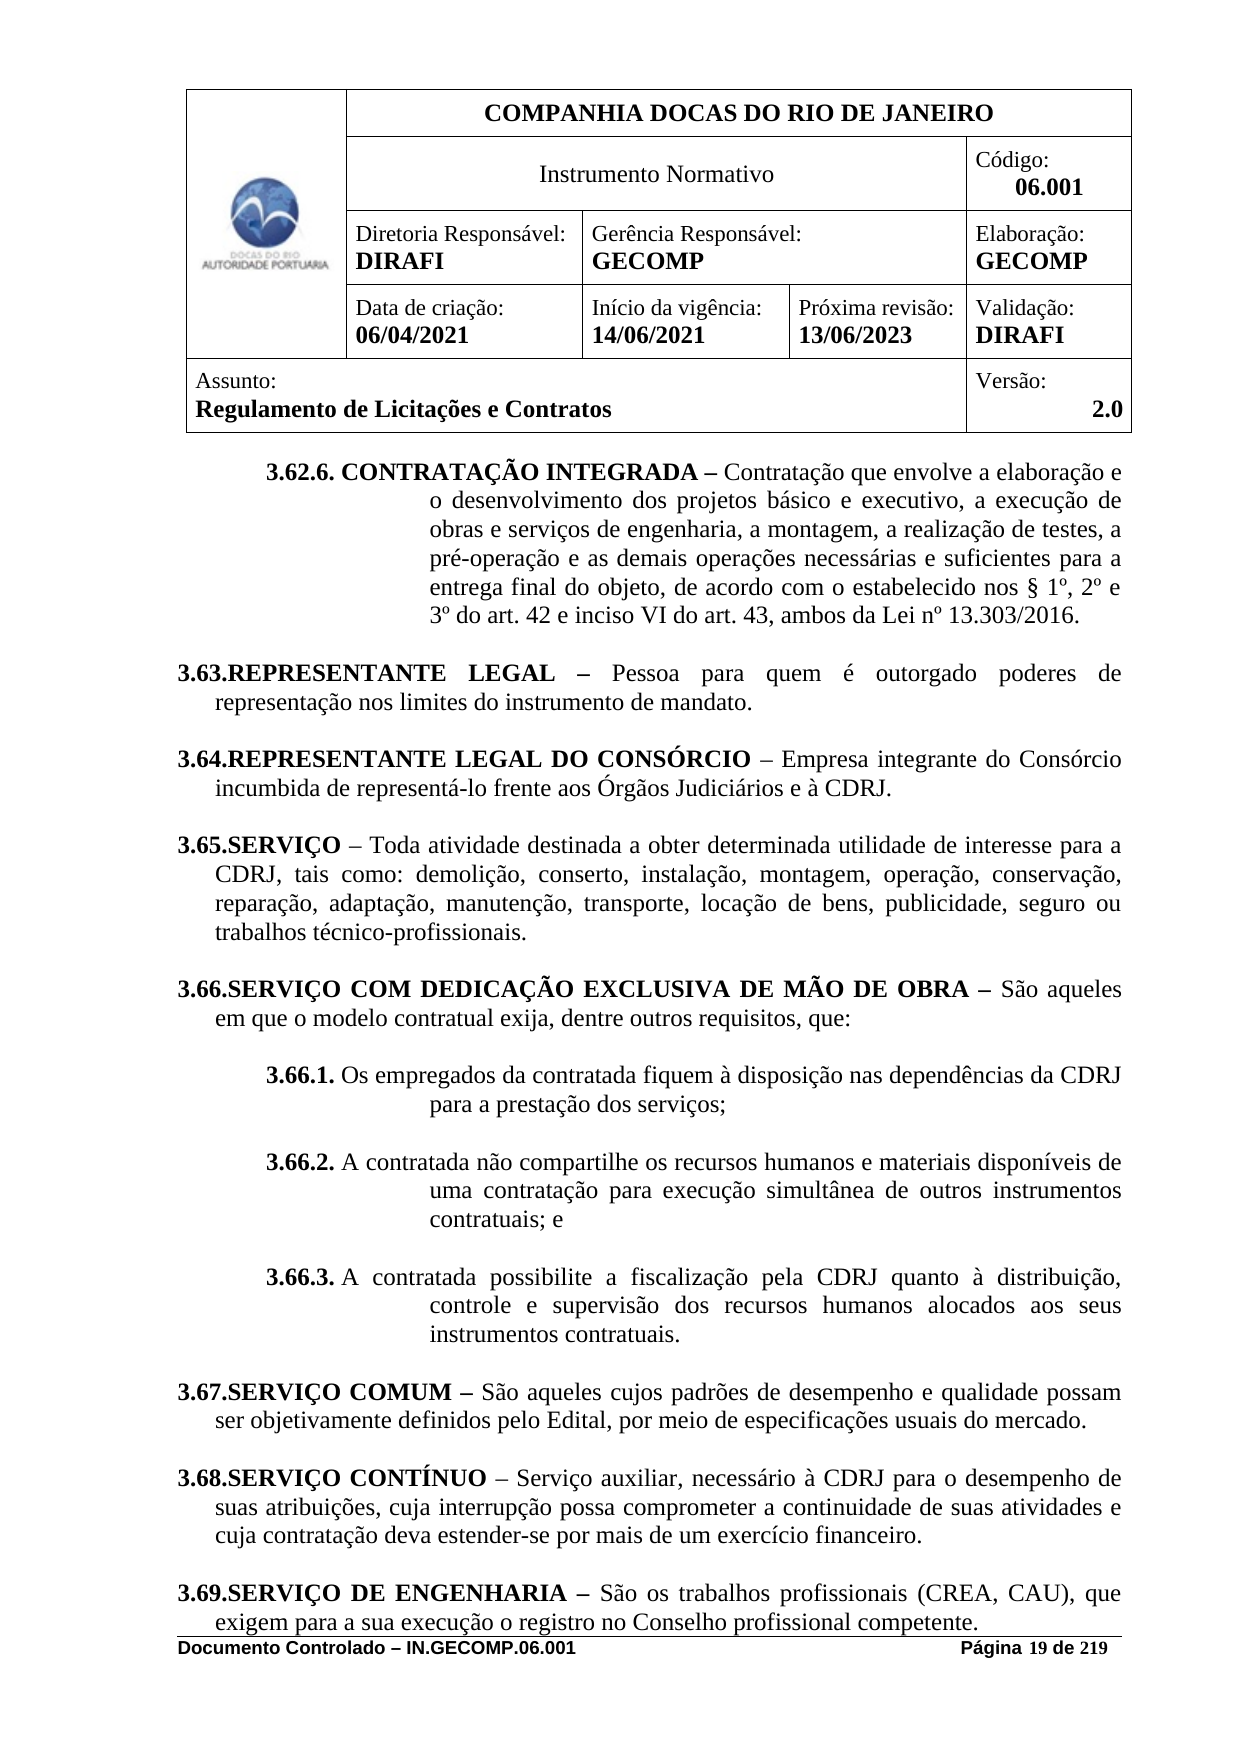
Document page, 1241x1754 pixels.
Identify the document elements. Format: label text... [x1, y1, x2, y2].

list REPRESENTANTE LEGAL DO CONSÓRCIO – Empresa integrante do Consórcio incumbida de representá-lo frente aos Órgãos Judiciários e à CDRJ. [177, 744, 1122, 802]
list SERVIÇO CONTÍNUO – Serviço auxiliar, necessário à CDRJ para o desempenho de suas atribuições, cuja interrupção possa comprometer a continuidade de suas atividades e cuja contratação deva estender-se por mais de um exercício financeiro. [177, 1463, 1122, 1549]
list SERVIÇO COMUM – São aqueles cujos padrões de desempenho e qualidade possam ser objetivamente definidos pelo Edital, por meio de especificações usuais do mercado. [177, 1377, 1122, 1434]
list REPRESENTANTE LEGAL – Pessoa para quem é outorgado poderes de representação nos limites do instrumento de mandato. [177, 658, 1122, 715]
list CONTRATAÇÃO INTEGRADA – Contratação que envolve a elaboração e o desenvolvimento dos projetos básico e executivo, a execução de obras e serviços de engenharia, a montagem, a realização de testes, a pré-operação e as demais operações necessárias e suficientes para a entrega final do objeto, de acordo com o estabelecido nos § 1º, 2º e 3º do art. 42 e inciso VI do art. 43, ambos da Lei nº 13.303/2016. [266, 457, 1122, 629]
list A contratada possibilite a fiscalização pela CDRJ quanto à distribuição, controle e supervisão dos recursos humanos alocados aos seus instrumentos contratuais. [266, 1262, 1122, 1348]
list SERVIÇO COM DEDICAÇÃO EXCLUSIVA DE MÃO DE OBRA – São aqueles em que o modelo contratual exija, dentre outros requisitos, que: [177, 974, 1122, 1032]
list SERVIÇO – Toda atividade destinada a obter determinada utilidade de interesse para a CDRJ, tais como: demolição, conserto, instalação, montagem, operação, conservação, reparação, adaptação, manutenção, transporte, locação de bens, publicidade, seguro ou trabalhos técnico-profissionais. [177, 830, 1122, 945]
list SERVIÇO DE ENGENHARIA – São os trabalhos profissionais (CREA, CAU), que exigem para a sua execução o registro no Conselho profissional competente. [177, 1578, 1122, 1635]
list A contratada não compartilhe os recursos humanos e materiais disponíveis de uma contratação para execução simultânea de outros instrumentos contratuais; e [266, 1147, 1122, 1233]
list Os empregados da contratada fiquem à disposição nas dependências da CDRJ para a prestação dos serviços; [266, 1060, 1122, 1118]
